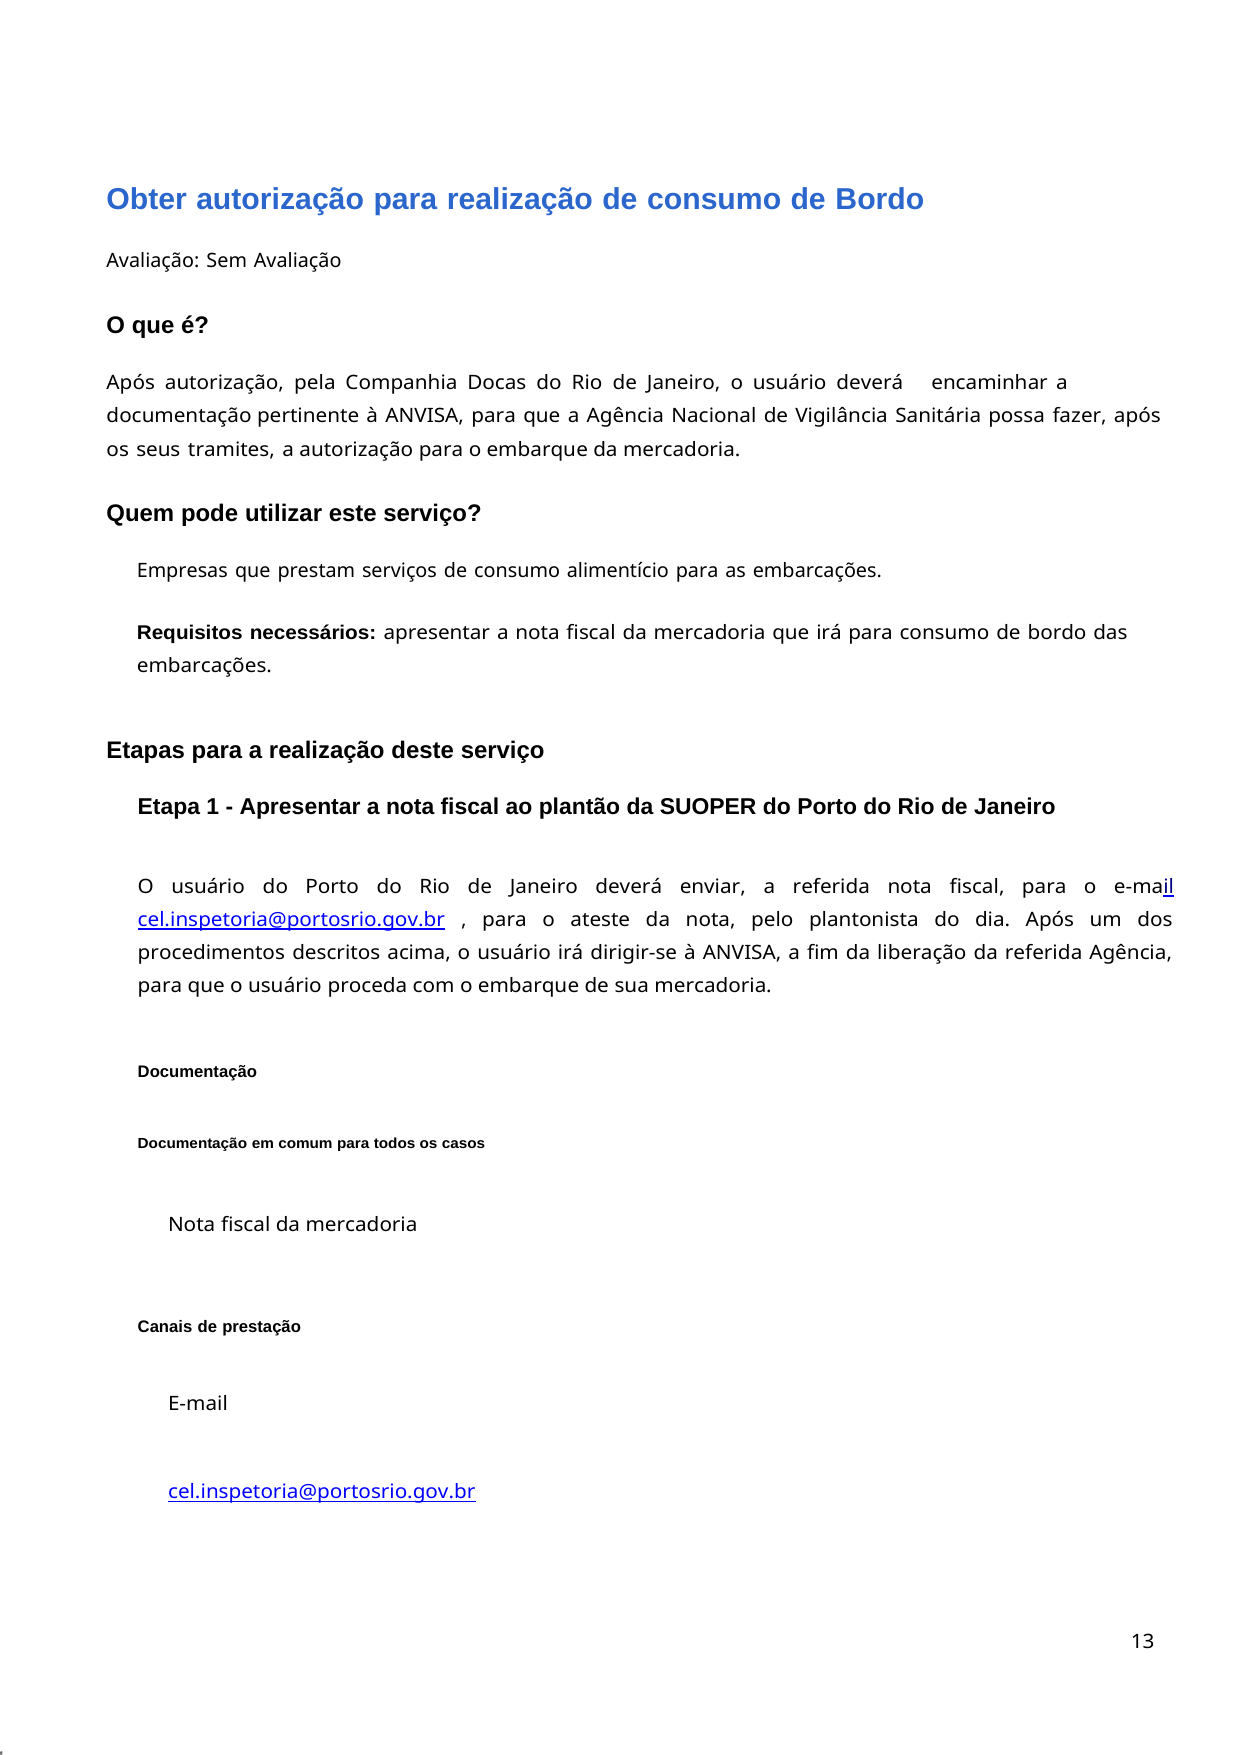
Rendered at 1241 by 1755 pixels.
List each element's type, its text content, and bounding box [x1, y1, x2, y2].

text Canais de prestação [137, 1317, 1241, 1336]
subtitle Quem pode utilizar este serviço? [106, 499, 1241, 526]
text Empresas que prestam serviços de consumo alimentício para as embarcações. [137, 556, 1241, 583]
text Documentação em comum para todos os casos [137, 1135, 1241, 1152]
text Avaliação: Sem Avaliação [106, 247, 1241, 273]
text Após autorização, pela Companhia Docas do Rio de Janeiro, o usuário deverá encaminhar a documentação pertinente à ANVISA, para que a Agência Nacional de Vigilância Sanitária possa fazer, após os seus tramites, a autorização para o embarque da mercadoria. [106, 369, 1176, 462]
text O usuário do Porto do Rio de Janeiro deverá enviar, a referida nota fiscal, para o e-mail cel.inspetoria@portosrio.gov.br , para o ateste da nota, pelo plantonista do dia. Após um dos procedimentos descritos acima, o usuário irá dirigir-se à ANVISA, a fim da liberação da referida Agência, para que o usuário proceda com o embarque de sua mercadoria. [137, 872, 1174, 999]
text Documentação [137, 1062, 1241, 1081]
subtitle O que é? [106, 311, 1241, 339]
text Requisitos necessários: apresentar a nota fiscal da mercadoria que irá para consumo de bordo das embarcações. [137, 618, 1170, 678]
text Nota fiscal da mercadoria [168, 1210, 1241, 1237]
text cel.inspetoria@portosrio.gov.br [168, 1477, 1241, 1504]
subtitle Etapa 1 - Apresentar a nota fiscal ao plantão da SUOPER do Porto do Rio de Janeiro [137, 793, 1241, 819]
subtitle Obter autorização para realização de consumo de Bordo [106, 181, 1241, 216]
text E-mail [168, 1389, 1241, 1416]
subtitle Etapas para a realização deste serviço [106, 736, 1241, 764]
